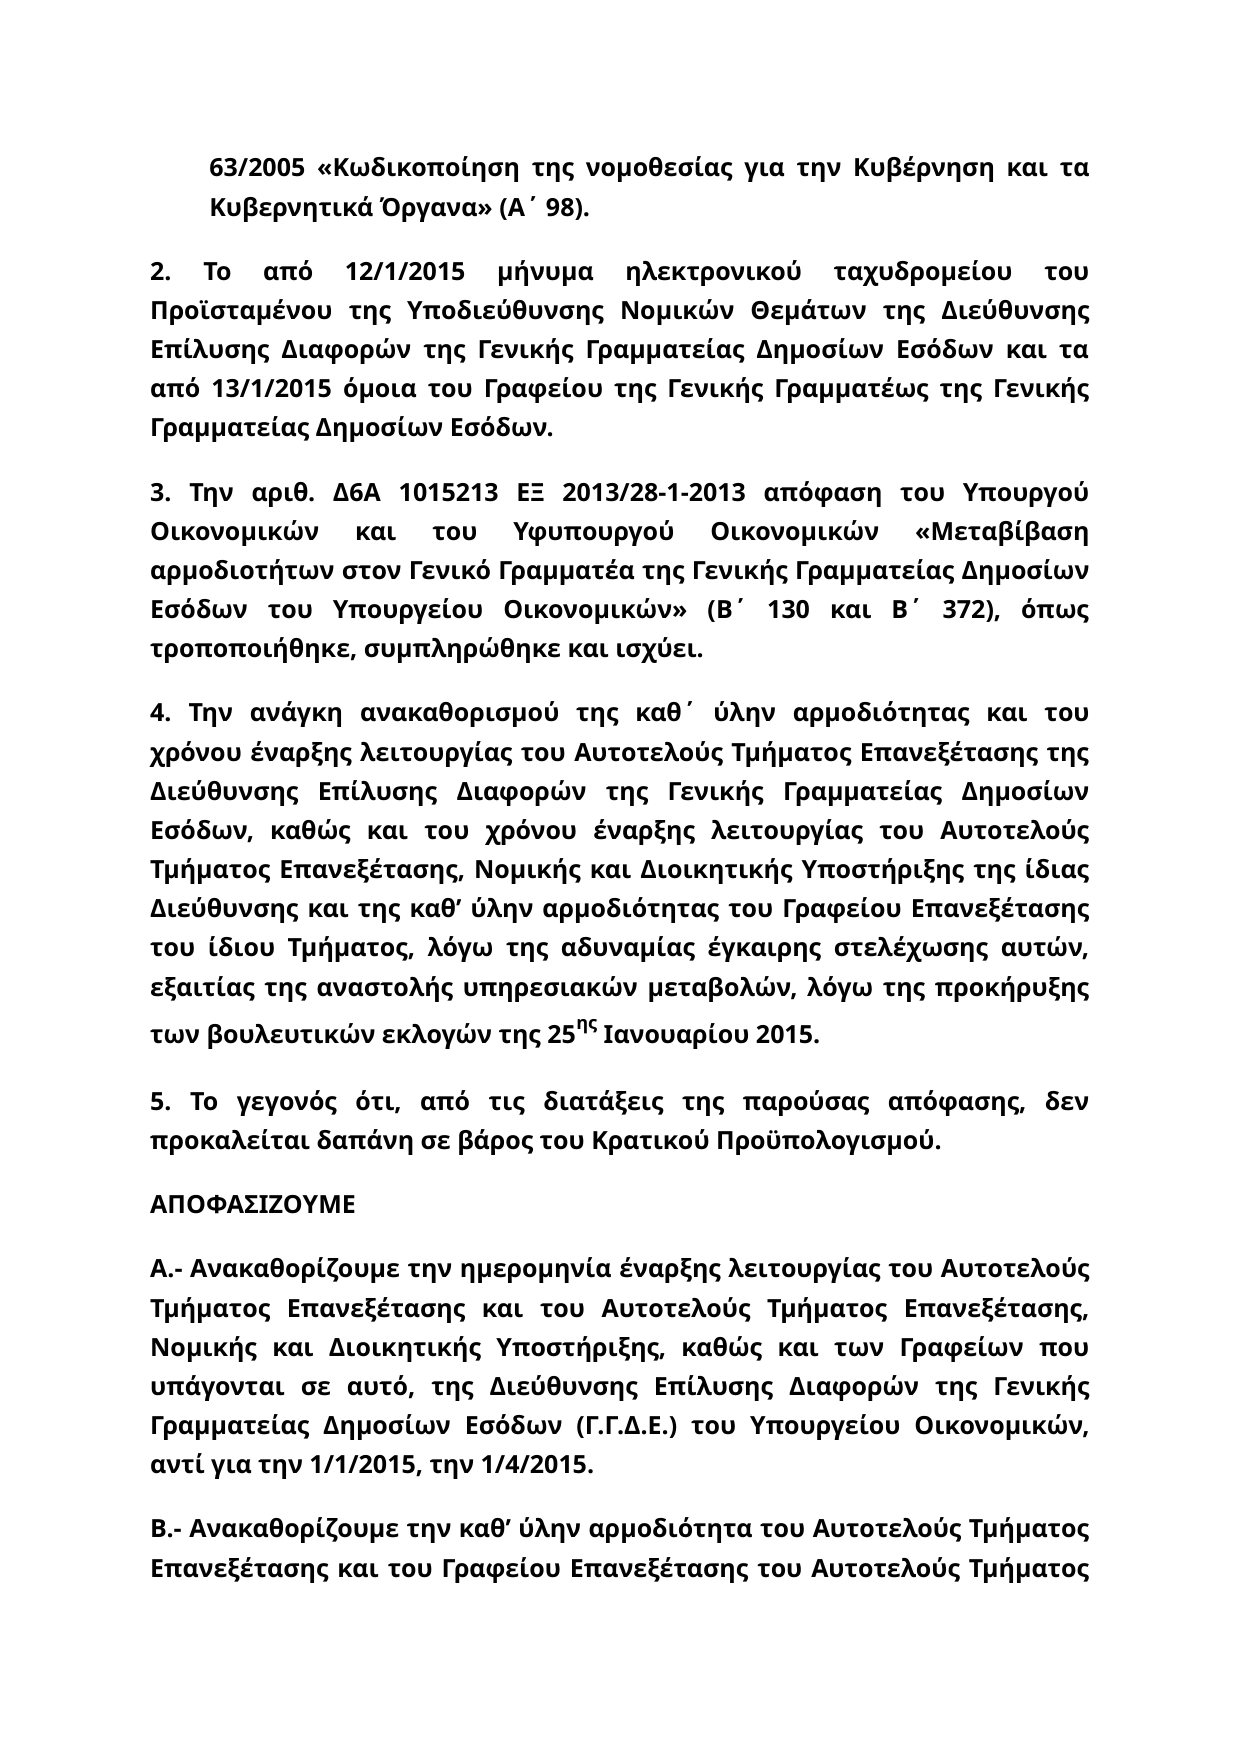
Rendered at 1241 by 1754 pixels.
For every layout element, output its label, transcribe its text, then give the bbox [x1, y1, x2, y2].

text 4. Την ανάγκη ανακαθορισμού της καθ΄ ύλην αρμοδιότητας και του χρόνου έναρξης λειτουργίας του Αυτοτελούς Τμήματος Επανεξέτασης της Διεύθυνσης Επίλυσης Διαφορών της Γενικής Γραμματείας Δημοσίων Εσόδων, καθώς και του χρόνου έναρξης λειτουργίας του Αυτοτελούς Τμήματος Επανεξέτασης, Νομικής και Διοικητικής Υποστήριξης της ίδιας Διεύθυνσης και της καθ’ ύλην αρμοδιότητας του Γραφείου Επανεξέτασης του ίδιου Τμήματος, λόγω της αδυναμίας έγκαιρης στελέχωσης αυτών, εξαιτίας της αναστολής υπηρεσιακών μεταβολών, λόγω της προκήρυξης των βουλευτικών εκλογών της 25ης Ιανουαρίου 2015. [150, 695, 1090, 1052]
text Α.- Ανακαθορίζουμε την ημερομηνία έναρξης λειτουργίας του Αυτοτελούς Τμήματος Επανεξέτασης και του Αυτοτελούς Τμήματος Επανεξέτασης, Νομικής και Διοικητικής Υποστήριξης, καθώς και των Γραφείων που υπάγονται σε αυτό, της Διεύθυνσης Επίλυσης Διαφορών της Γενικής Γραμματείας Δημοσίων Εσόδων (Γ.Γ.Δ.Ε.) του Υπουργείου Οικονομικών, αντί για την 1/1/2015, την 1/4/2015. [150, 1251, 1090, 1481]
text 3. Την αριθ. Δ6Α 1015213 ΕΞ 2013/28-1-2013 απόφαση του Υπουργού Οικονομικών και του Υφυπουργού Οικονομικών «Μεταβίβαση αρμοδιοτήτων στον Γενικό Γραμματέα της Γενικής Γραμματείας Δημοσίων Εσόδων του Υπουργείου Οικονομικών» (Β΄ 130 και Β΄ 372), όπως τροποποιήθηκε, συμπληρώθηκε και ισχύει. [150, 474, 1090, 665]
text ΑΠΟΦΑΣΙΖΟΥΜΕ [150, 1187, 1090, 1221]
text Β.- Ανακαθορίζουμε την καθ’ ύλην αρμοδιότητα του Αυτοτελούς Τμήματος Επανεξέτασης και του Γραφείου Επανεξέτασης του Αυτοτελούς Τμήματος [150, 1511, 1090, 1584]
text 2. Το από 12/1/2015 μήνυμα ηλεκτρονικού ταχυδρομείου του Προϊσταμένου της Υποδιεύθυνσης Νομικών Θεμάτων της Διεύθυνσης Επίλυσης Διαφορών της Γενικής Γραμματείας Δημοσίων Εσόδων και τα από 13/1/2015 όμοια του Γραφείου της Γενικής Γραμματέως της Γενικής Γραμματείας Δημοσίων Εσόδων. [150, 253, 1090, 444]
text 5. Το γεγονός ότι, από τις διατάξεις της παρούσας απόφασης, δεν προκαλείται δαπάνη σε βάρος του Κρατικού Προϋπολογισμού. [150, 1083, 1090, 1157]
list 63/2005 «Κωδικοποίηση της νομοθεσίας για την Κυβέρνηση και τα Κυβερνητικά Όργανα» (Α΄ 98). [150, 150, 1090, 223]
